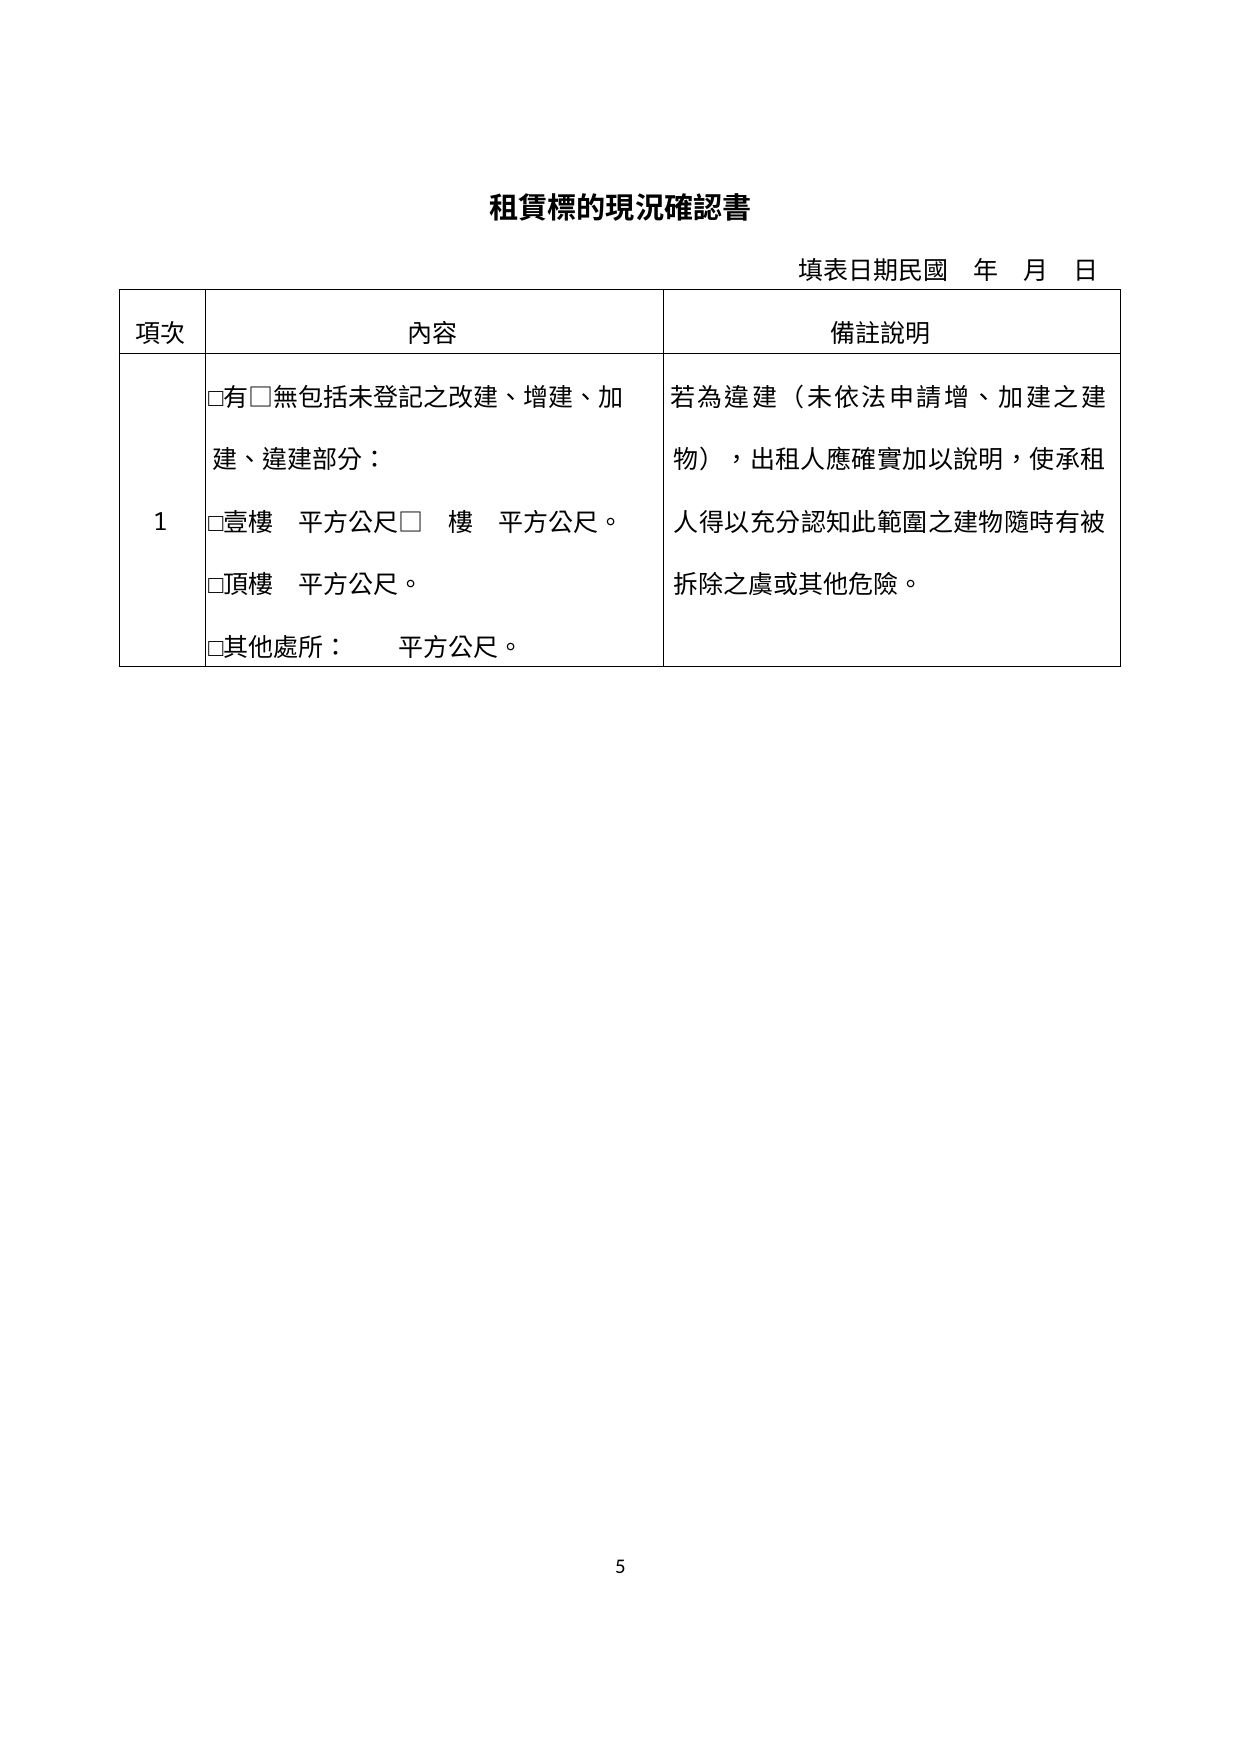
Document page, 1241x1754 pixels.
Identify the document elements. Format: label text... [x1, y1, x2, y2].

text 租賃標的現況確認書 [187, 164, 1053, 227]
table_cell 若為違建（未依法申請增、加建之建物），出租人應確實加以說明，使承租人得以充分認知此範圍之建物隨時有被拆除之虞或其他危險。 [664, 354, 1120, 666]
table_cell 1 [120, 354, 205, 666]
table_header 項次 [120, 290, 205, 353]
table_header 備註說明 [664, 290, 1120, 353]
table_header 內容 [206, 290, 663, 353]
table_cell □有□無包括未登記之改建、增建、加建、違建部分： □壹樓 平方公尺□ 樓 平方公尺。 □頂樓 平方公尺。 □其他處所： 平方公尺。 [206, 354, 663, 666]
text 填表日期民國 年 月 日 [187, 227, 1118, 289]
